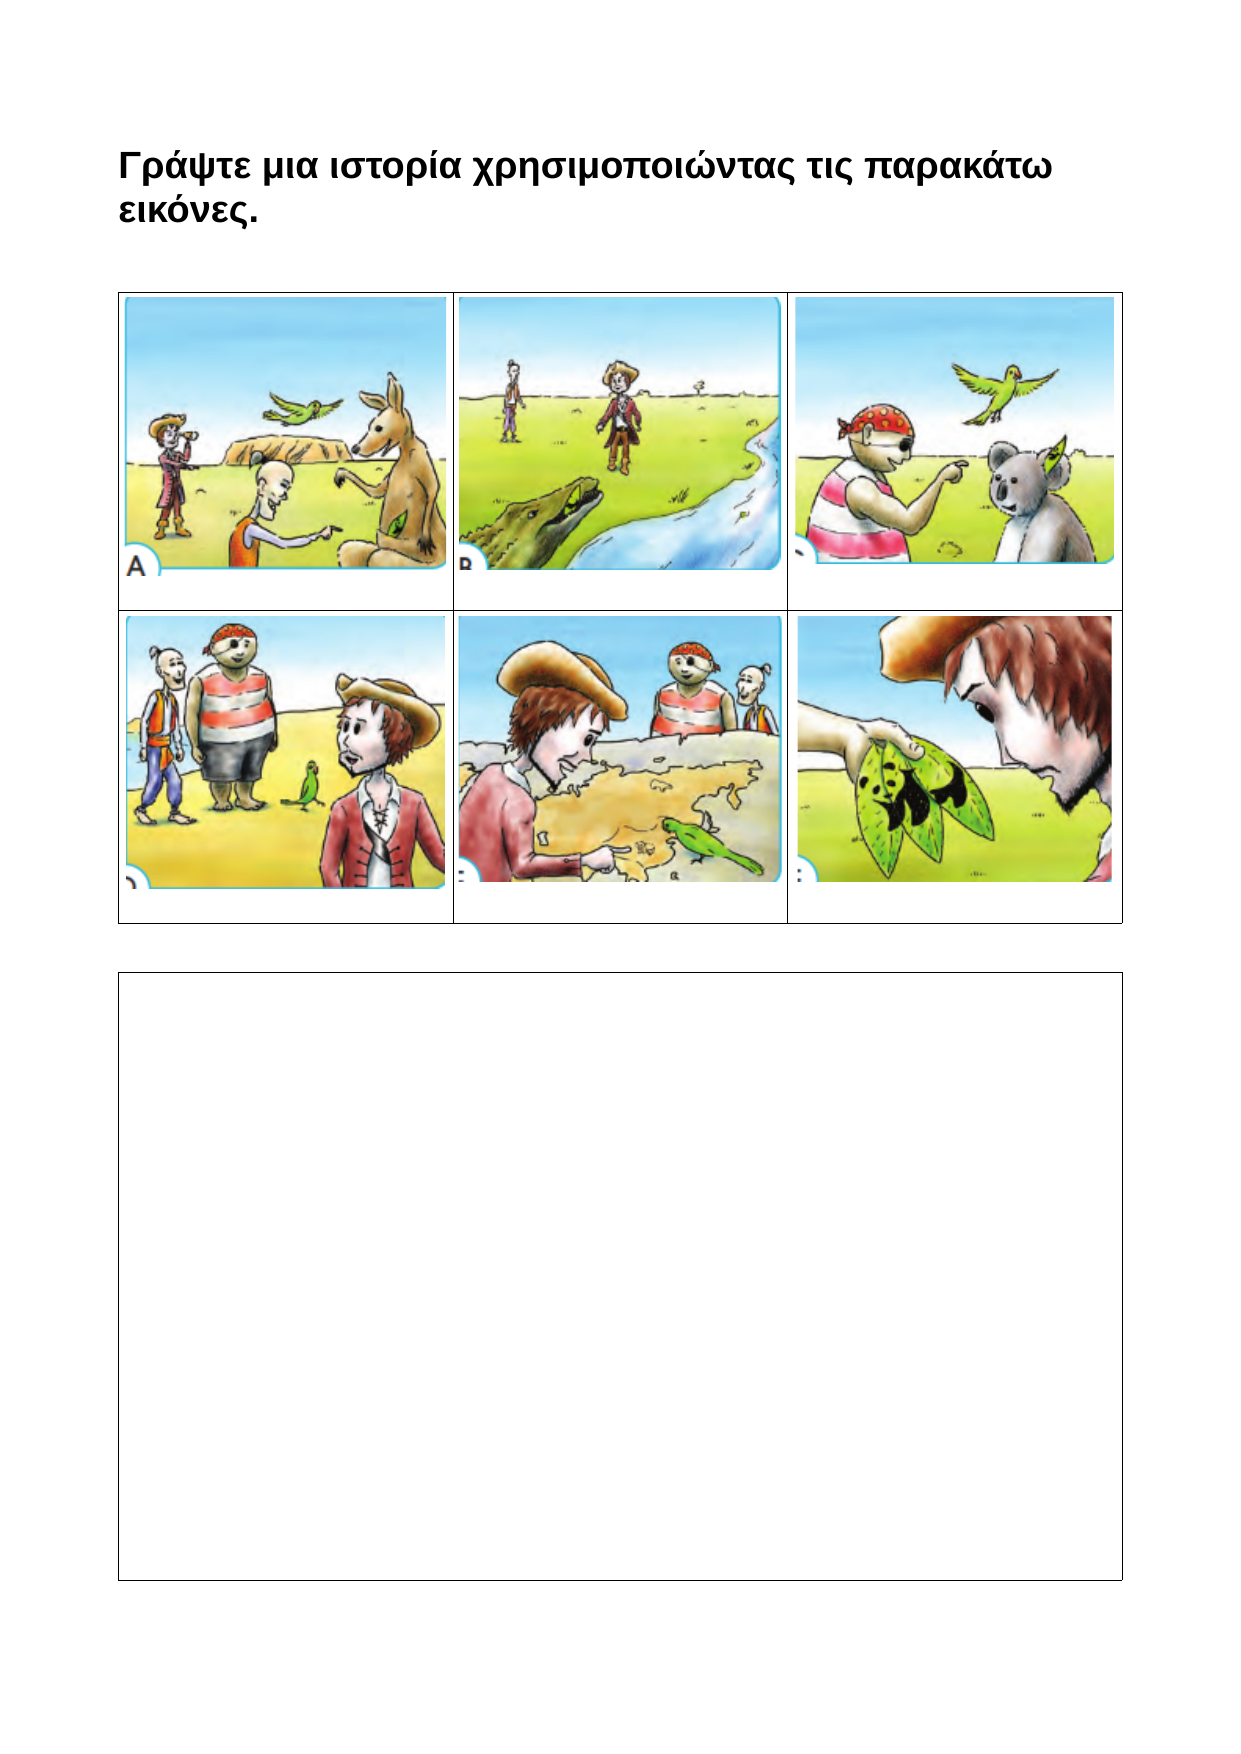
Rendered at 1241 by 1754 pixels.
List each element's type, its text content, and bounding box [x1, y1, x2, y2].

picture [795, 297, 1114, 564]
picture [124, 297, 447, 576]
picture [458, 616, 782, 882]
table_cell [119, 611, 453, 923]
picture [459, 297, 781, 570]
table_header [119, 973, 1122, 1579]
table_header [119, 293, 453, 610]
table_header [454, 293, 787, 610]
table_header [788, 293, 1122, 610]
table_cell [454, 611, 787, 923]
subtitle Γράψτε μια ιστορία χρησιμοποιώντας τις παρακάτω εικόνες. [118, 143, 1122, 230]
picture [797, 616, 1112, 882]
picture [126, 616, 445, 889]
table_cell [788, 611, 1122, 923]
